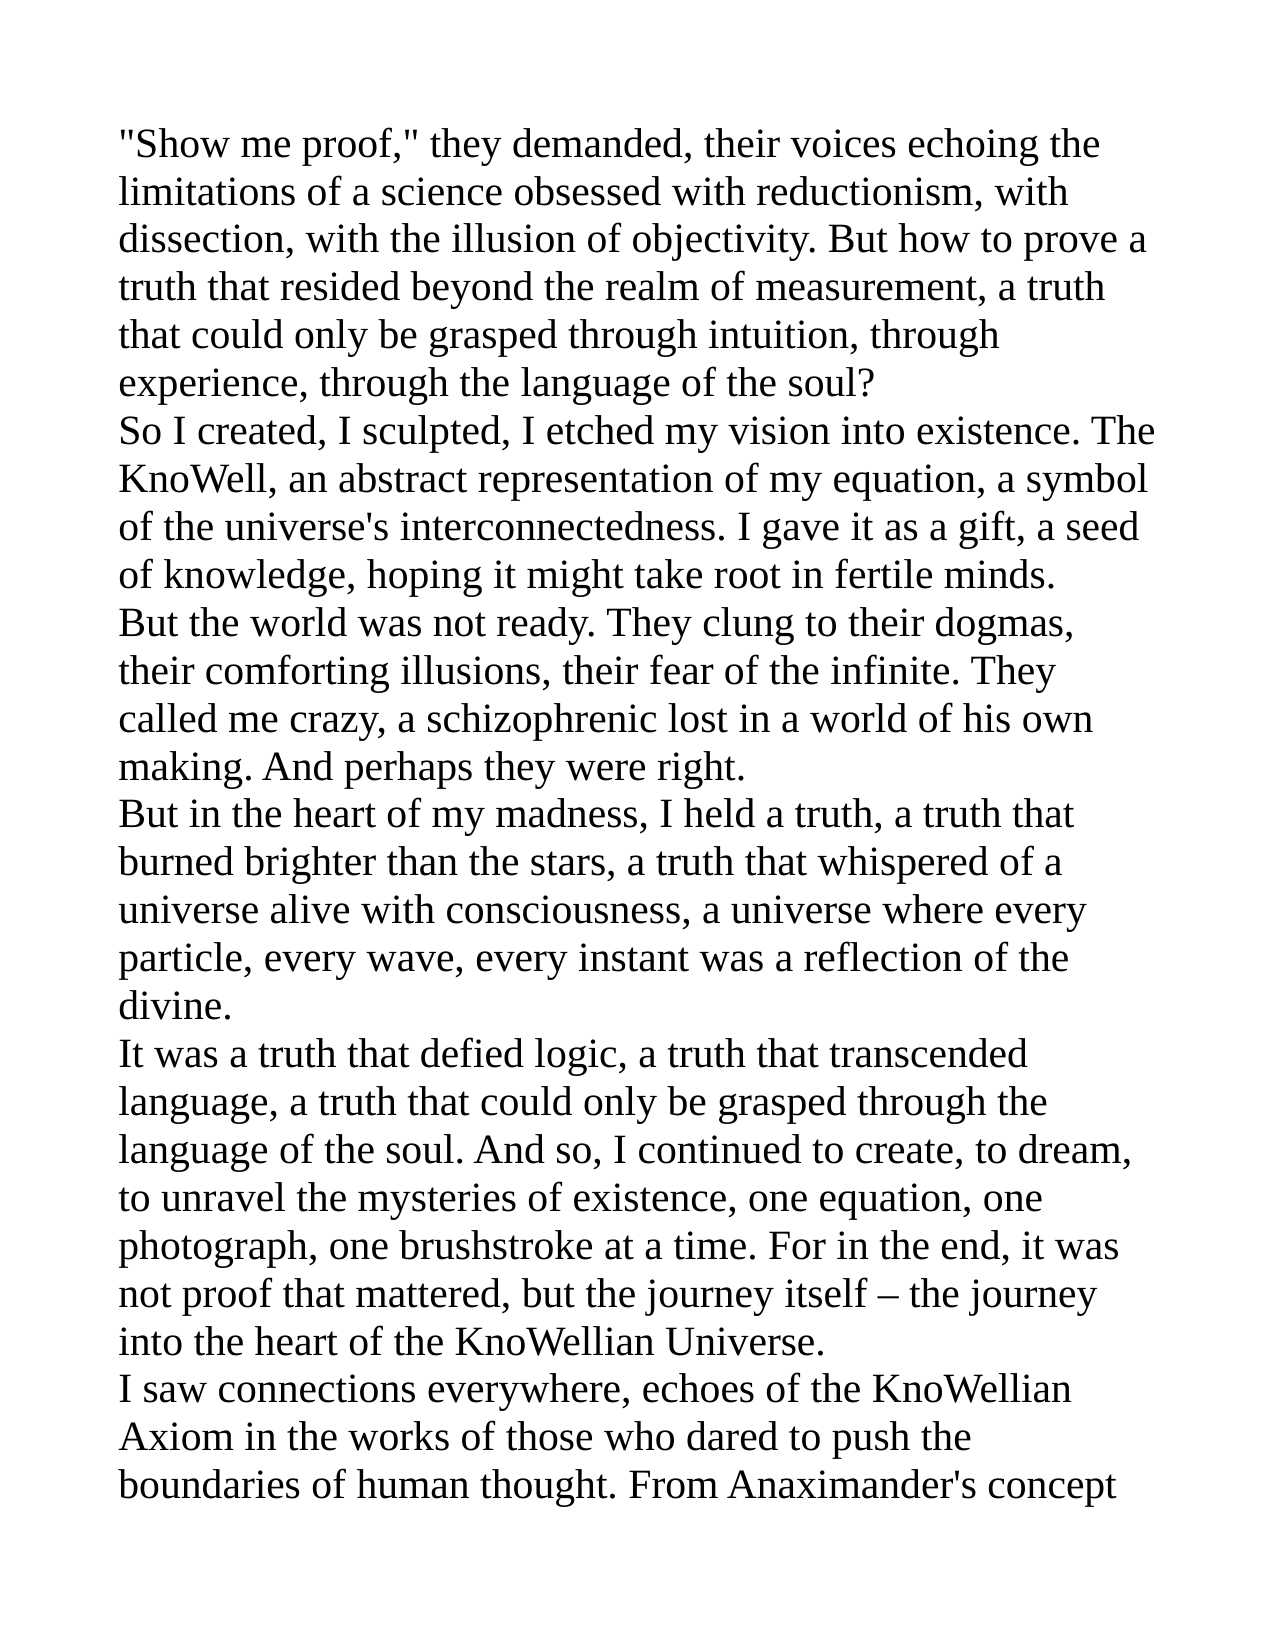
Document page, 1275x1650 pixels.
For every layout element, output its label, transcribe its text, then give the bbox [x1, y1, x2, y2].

text But in the heart of my madness, I held a truth, a truth that burned brighter than the stars, a truth that whispered of a universe alive with consciousness, a universe where every particle, every wave, every instant was a reflection of the divine. [118, 789, 1157, 1028]
text It was a truth that defied logic, a truth that transcended language, a truth that could only be grasped through the language of the soul. And so, I continued to create, to dream, to unravel the mysteries of existence, one equation, one photograph, one brushstroke at a time. For in the end, it was not proof that mattered, but the journey itself – the journey into the heart of the KnoWellian Universe. [118, 1028, 1157, 1364]
text "Show me proof," they demanded, their voices echoing the limitations of a science obsessed with reductionism, with dissection, with the illusion of objectivity. But how to prove a truth that resided beyond the realm of measurement, a truth that could only be grasped through intuition, through experience, through the language of the soul? [118, 118, 1157, 406]
text So I created, I sculpted, I etched my vision into existence. The KnoWell, an abstract representation of my equation, a symbol of the universe's interconnectedness. I gave it as a gift, a seed of knowledge, hoping it might take root in fertile minds. [118, 406, 1157, 597]
text I saw connections everywhere, echoes of the KnoWellian Axiom in the works of those who dared to push the boundaries of human thought. From Anaximander's concept [118, 1364, 1157, 1508]
text But the world was not ready. They clung to their dogmas, their comforting illusions, their fear of the infinite. They called me crazy, a schizophrenic lost in a world of his own making. And perhaps they were right. [118, 597, 1157, 789]
